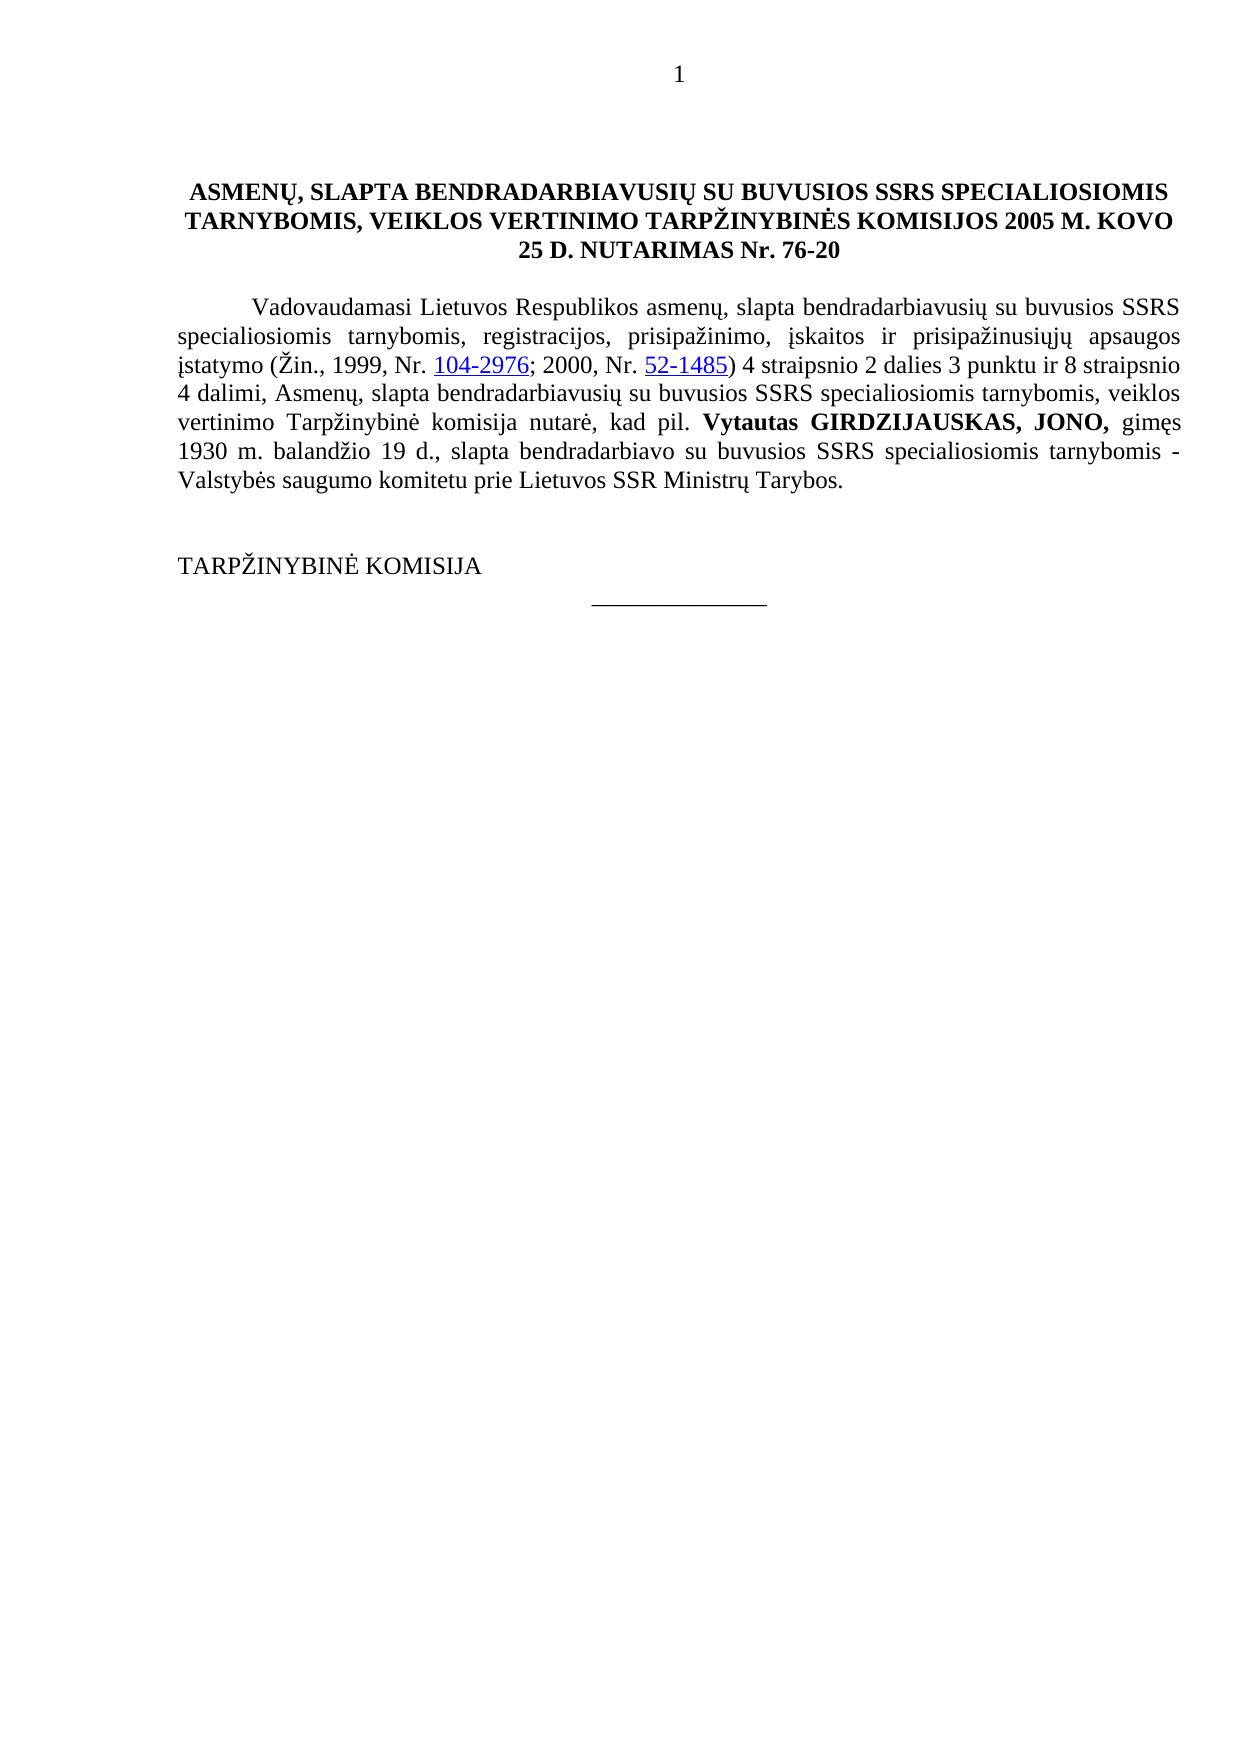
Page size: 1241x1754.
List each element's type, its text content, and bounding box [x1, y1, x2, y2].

text TARPŽINYBINĖ KOMISIJA [177, 551, 1181, 580]
text ______________ [177, 580, 1181, 608]
text Vadovaudamasi Lietuvos Respublikos asmenų, slapta bendradarbiavusių su buvusios SSRS specialiosiomis tarnybomis, registracijos, prisipažinimo, įskaitos ir prisipažinusiųjų apsaugos įstatymo (Žin., 1999, Nr. 104-2976; 2000, Nr. 52-1485) 4 straipsnio 2 dalies 3 punktu ir 8 straipsnio 4 dalimi, Asmenų, slapta bendradarbiavusių su buvusios SSRS specialiosiomis tarnybomis, veiklos vertinimo Tarpžinybinė komisija nutarė, kad pil. Vytautas GIRDZIJAUSKAS, JONO, gimęs 1930 m. balandžio 19 d., slapta bendradarbiavo su buvusios SSRS specialiosiomis tarnybomis -Valstybės saugumo komitetu prie Lietuvos SSR Ministrų Tarybos. [177, 292, 1181, 493]
text ASMENŲ, SLAPTA BENDRADARBIAVUSIŲ SU BUVUSIOS SSRS SPECIALIOSIOMIS TARNYBOMIS, VEIKLOS VERTINIMO TARPŽINYBINĖS KOMISIJOS 2005 M. KOVO 25 D. NUTARIMAS Nr. 76-20 [177, 177, 1181, 263]
